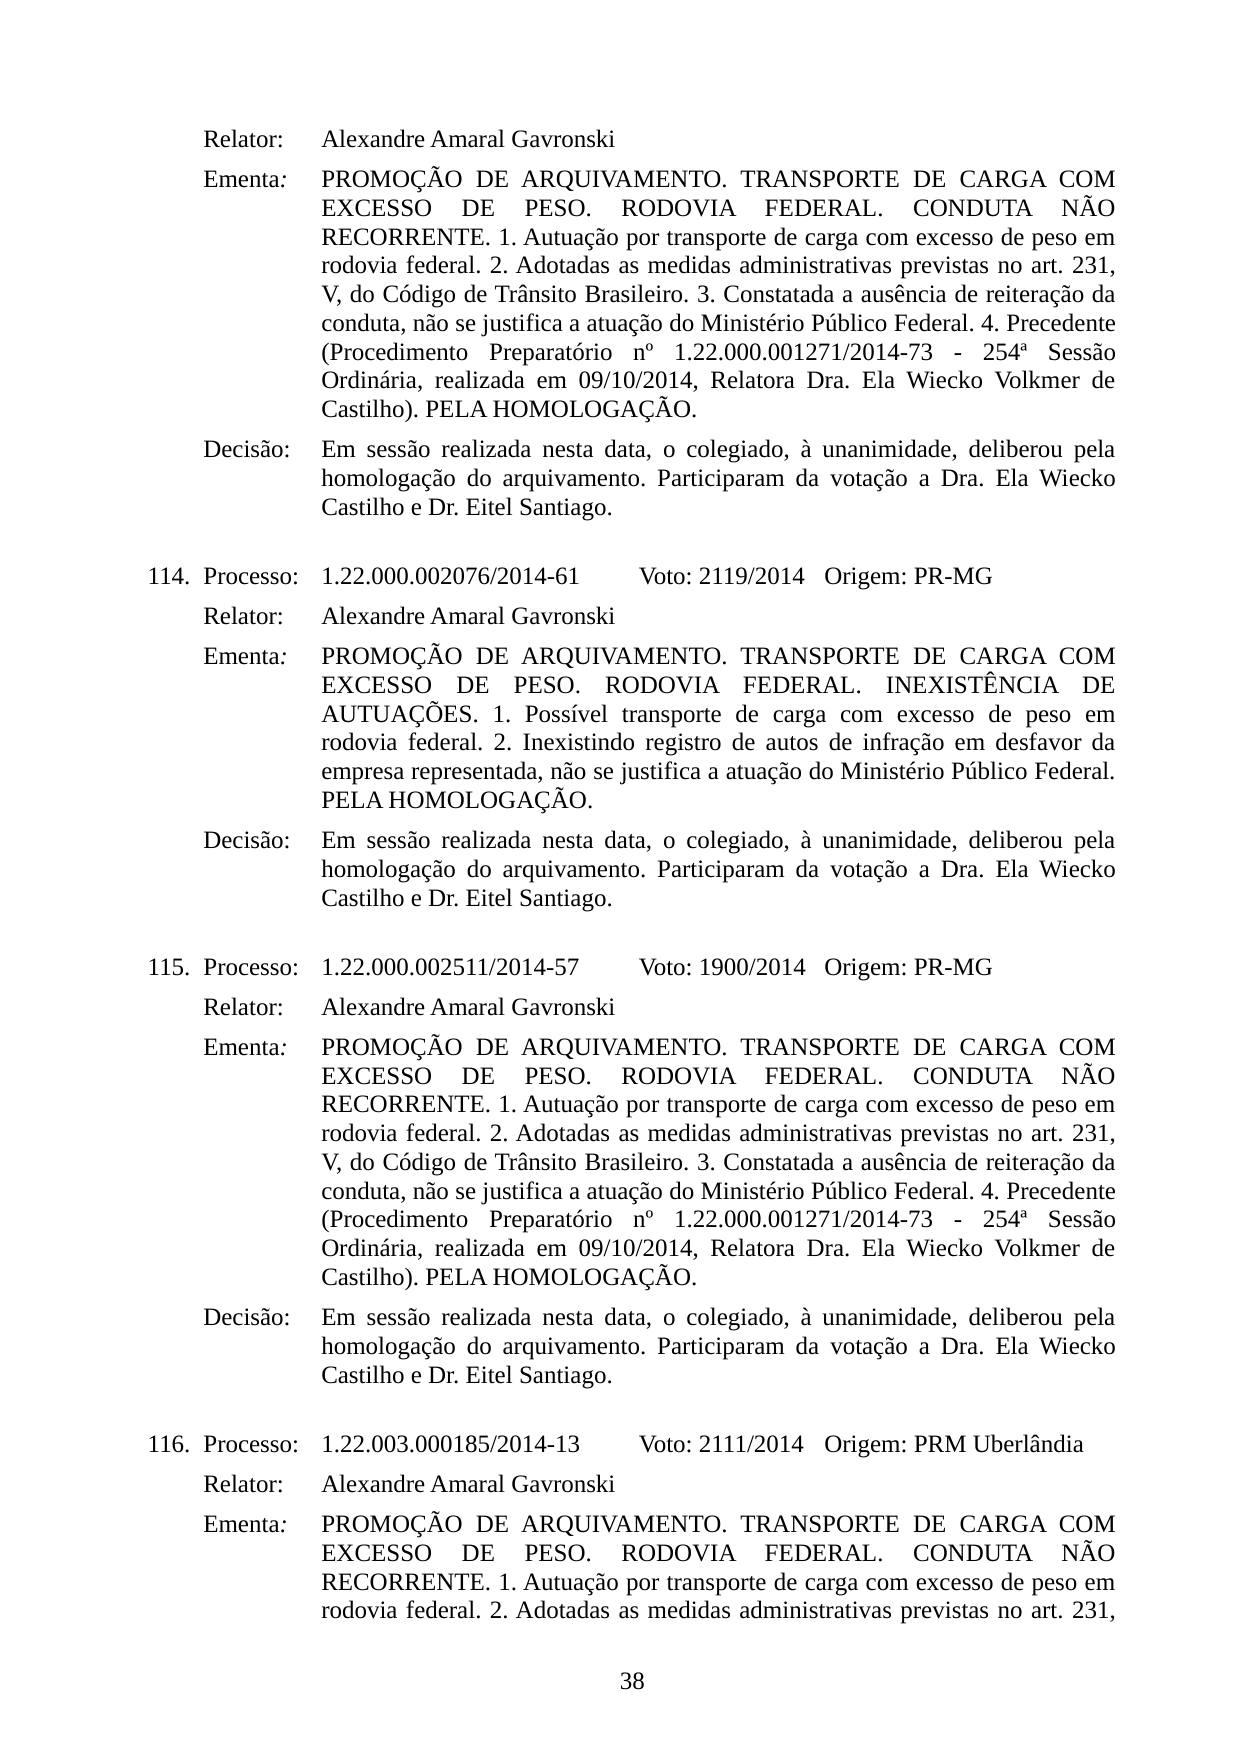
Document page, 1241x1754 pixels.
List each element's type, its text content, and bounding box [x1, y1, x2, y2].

table_cell [142, 118, 197, 158]
table_cell Relator: [197, 986, 315, 1026]
table_header 1.22.000.002511/2014-57 [315, 946, 633, 986]
table_cell Decisão: [197, 1296, 315, 1394]
table_header Origem: PR-MG [818, 946, 1122, 986]
table_header Voto: 1900/2014 [633, 946, 818, 986]
table_header Voto: 2119/2014 [633, 555, 818, 595]
table_cell PROMOÇÃO DE ARQUIVAMENTO. TRANSPORTE DE CARGA COM EXCESSO DE PESO. RODOVIA FEDERAL. CONDUTA NÃO RECORRENTE. 1. Autuação por transporte de carga com excesso de peso em rodovia federal. 2. Adotadas as medidas administrativas previstas no art. 231, V, do Código de Trânsito Brasileiro. 3. Constatada a ausência de reiteração da conduta, não se justifica a atuação do Ministério Público Federal. 4. Precedente (Procedimento Preparatório nº 1.22.000.001271/2014-73 - 254ª Sessão Ordinária, realizada em 09/10/2014, Relatora Dra. Ela Wiecko Volkmer de Castilho). PELA HOMOLOGAÇÃO. [315, 158, 1122, 428]
table_cell [142, 986, 197, 1026]
table_cell Alexandre Amaral Gavronski [315, 595, 1122, 635]
table_cell Alexandre Amaral Gavronski [315, 118, 1122, 158]
table_header 114. [142, 555, 197, 595]
table_cell PROMOÇÃO DE ARQUIVAMENTO. TRANSPORTE DE CARGA COM EXCESSO DE PESO. RODOVIA FEDERAL. INEXISTÊNCIA DE AUTUAÇÕES. 1. Possível transporte de carga com excesso de peso em rodovia federal. 2. Inexistindo registro de autos de infração em desfavor da empresa representada, não se justifica a atuação do Ministério Público Federal. PELA HOMOLOGAÇÃO. [315, 635, 1122, 819]
table_header Processo: [197, 1423, 315, 1463]
table_cell Ementa: [197, 1026, 315, 1296]
table_cell Alexandre Amaral Gavronski [315, 986, 1122, 1026]
table_header Origem: PR-MG [818, 555, 1122, 595]
table_cell Em sessão realizada nesta data, o colegiado, à unanimidade, deliberou pela homologação do arquivamento. Participaram da votação a Dra. Ela Wiecko Castilho e Dr. Eitel Santiago. [315, 429, 1122, 526]
table_header Processo: [197, 555, 315, 595]
table_cell [142, 1463, 197, 1503]
table_cell Ementa: [197, 635, 315, 819]
table_cell Decisão: [197, 429, 315, 526]
table_header Voto: 2111/2014 [633, 1423, 818, 1463]
table_cell Em sessão realizada nesta data, o colegiado, à unanimidade, deliberou pela homologação do arquivamento. Participaram da votação a Dra. Ela Wiecko Castilho e Dr. Eitel Santiago. [315, 819, 1122, 917]
table_cell Ementa: [197, 1503, 315, 1630]
table_cell [142, 1503, 197, 1630]
table_cell Relator: [197, 595, 315, 635]
table_cell [142, 819, 197, 917]
table_header 1.22.000.002076/2014-61 [315, 555, 633, 595]
table_header 1.22.003.000185/2014-13 [315, 1423, 633, 1463]
table_cell [142, 1296, 197, 1394]
table_cell [142, 1026, 197, 1296]
table_cell Alexandre Amaral Gavronski [315, 1463, 1122, 1503]
table_cell PROMOÇÃO DE ARQUIVAMENTO. TRANSPORTE DE CARGA COM EXCESSO DE PESO. RODOVIA FEDERAL. CONDUTA NÃO RECORRENTE. 1. Autuação por transporte de carga com excesso de peso em rodovia federal. 2. Adotadas as medidas administrativas previstas no art. 231, [315, 1503, 1122, 1630]
table_cell Ementa: [197, 158, 315, 428]
table_cell Relator: [197, 1463, 315, 1503]
table_cell Em sessão realizada nesta data, o colegiado, à unanimidade, deliberou pela homologação do arquivamento. Participaram da votação a Dra. Ela Wiecko Castilho e Dr. Eitel Santiago. [315, 1296, 1122, 1394]
table_cell Relator: [197, 118, 315, 158]
table_cell [142, 635, 197, 819]
table_header Origem: PRM Uberlândia [818, 1423, 1122, 1463]
table_cell [142, 429, 197, 526]
table_cell Decisão: [197, 819, 315, 917]
table_header 116. [142, 1423, 197, 1463]
table_cell [142, 158, 197, 428]
table_header 115. [142, 946, 197, 986]
table_cell [142, 595, 197, 635]
table_header Processo: [197, 946, 315, 986]
table_cell PROMOÇÃO DE ARQUIVAMENTO. TRANSPORTE DE CARGA COM EXCESSO DE PESO. RODOVIA FEDERAL. CONDUTA NÃO RECORRENTE. 1. Autuação por transporte de carga com excesso de peso em rodovia federal. 2. Adotadas as medidas administrativas previstas no art. 231, V, do Código de Trânsito Brasileiro. 3. Constatada a ausência de reiteração da conduta, não se justifica a atuação do Ministério Público Federal. 4. Precedente (Procedimento Preparatório nº 1.22.000.001271/2014-73 - 254ª Sessão Ordinária, realizada em 09/10/2014, Relatora Dra. Ela Wiecko Volkmer de Castilho). PELA HOMOLOGAÇÃO. [315, 1026, 1122, 1296]
